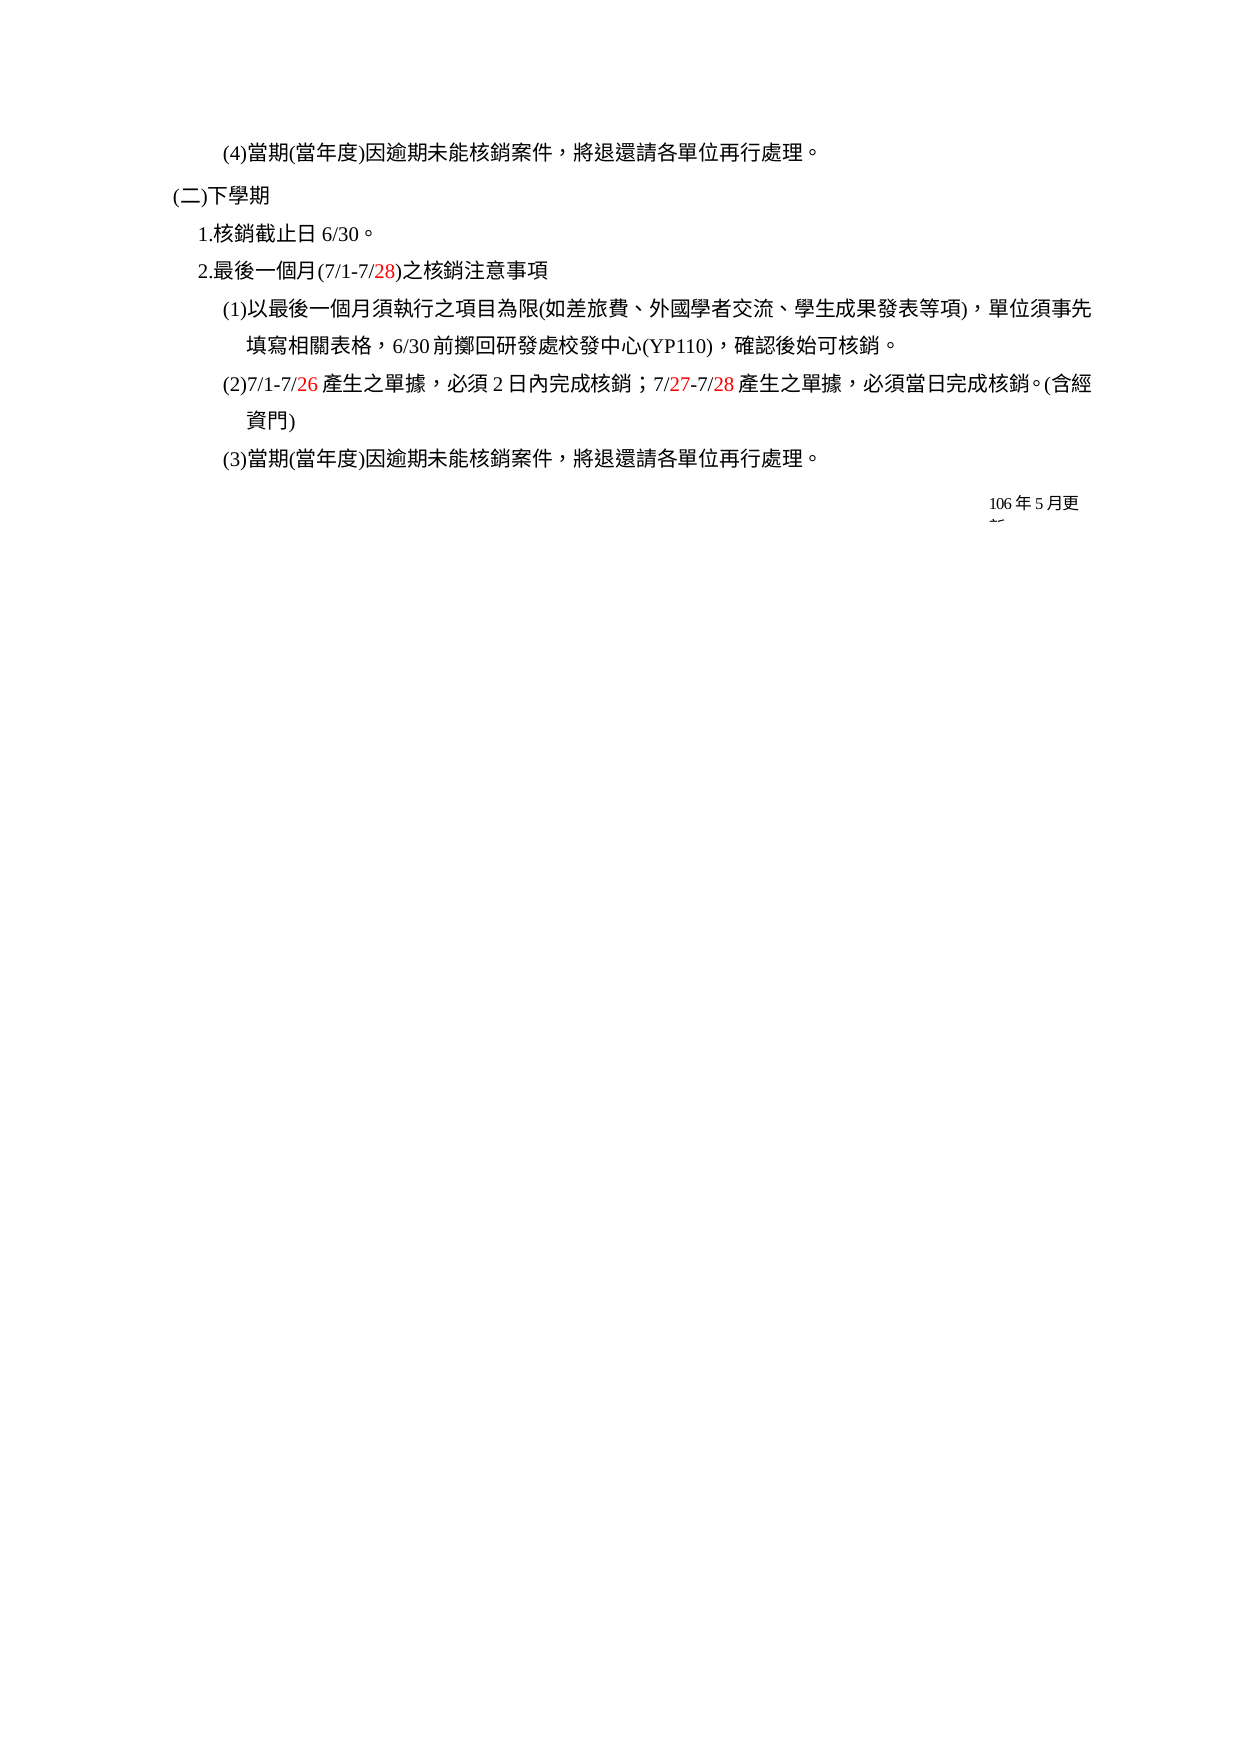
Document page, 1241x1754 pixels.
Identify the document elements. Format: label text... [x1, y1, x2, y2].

text (4)當期(當年度)因逾期未能核銷案件，將退還請各單位再行處理。 [223, 133, 1092, 170]
text (二)下學期 [173, 176, 1092, 213]
text 2.最後一個月(7/1-7/28)之核銷注意事項 [198, 251, 1092, 288]
text 1.核銷截止日6/30。 [198, 213, 1092, 251]
text (3)當期(當年度)因逾期未能核銷案件，將退還請各單位再行處理。 [223, 438, 1092, 476]
text 106年5月更新 [989, 490, 1085, 522]
text (1)以最後一個月須執行之項目為限(如差旅費、外國學者交流、學生成果發表等項)，單位須事先填寫相關表格，6/30前擲回研發處校發中心(YP110)，確認後始可核銷。 [223, 288, 1092, 363]
text (3)當期(當年度)因逾期未能核銷案件，將退還請各單位再行處理。 [974, 483, 1100, 529]
text (2)7/1-7/26產生之單據，必須2日內完成核銷；7/27-7/28產生之單據，必須當日完成核銷。(含經資門) [223, 363, 1092, 438]
